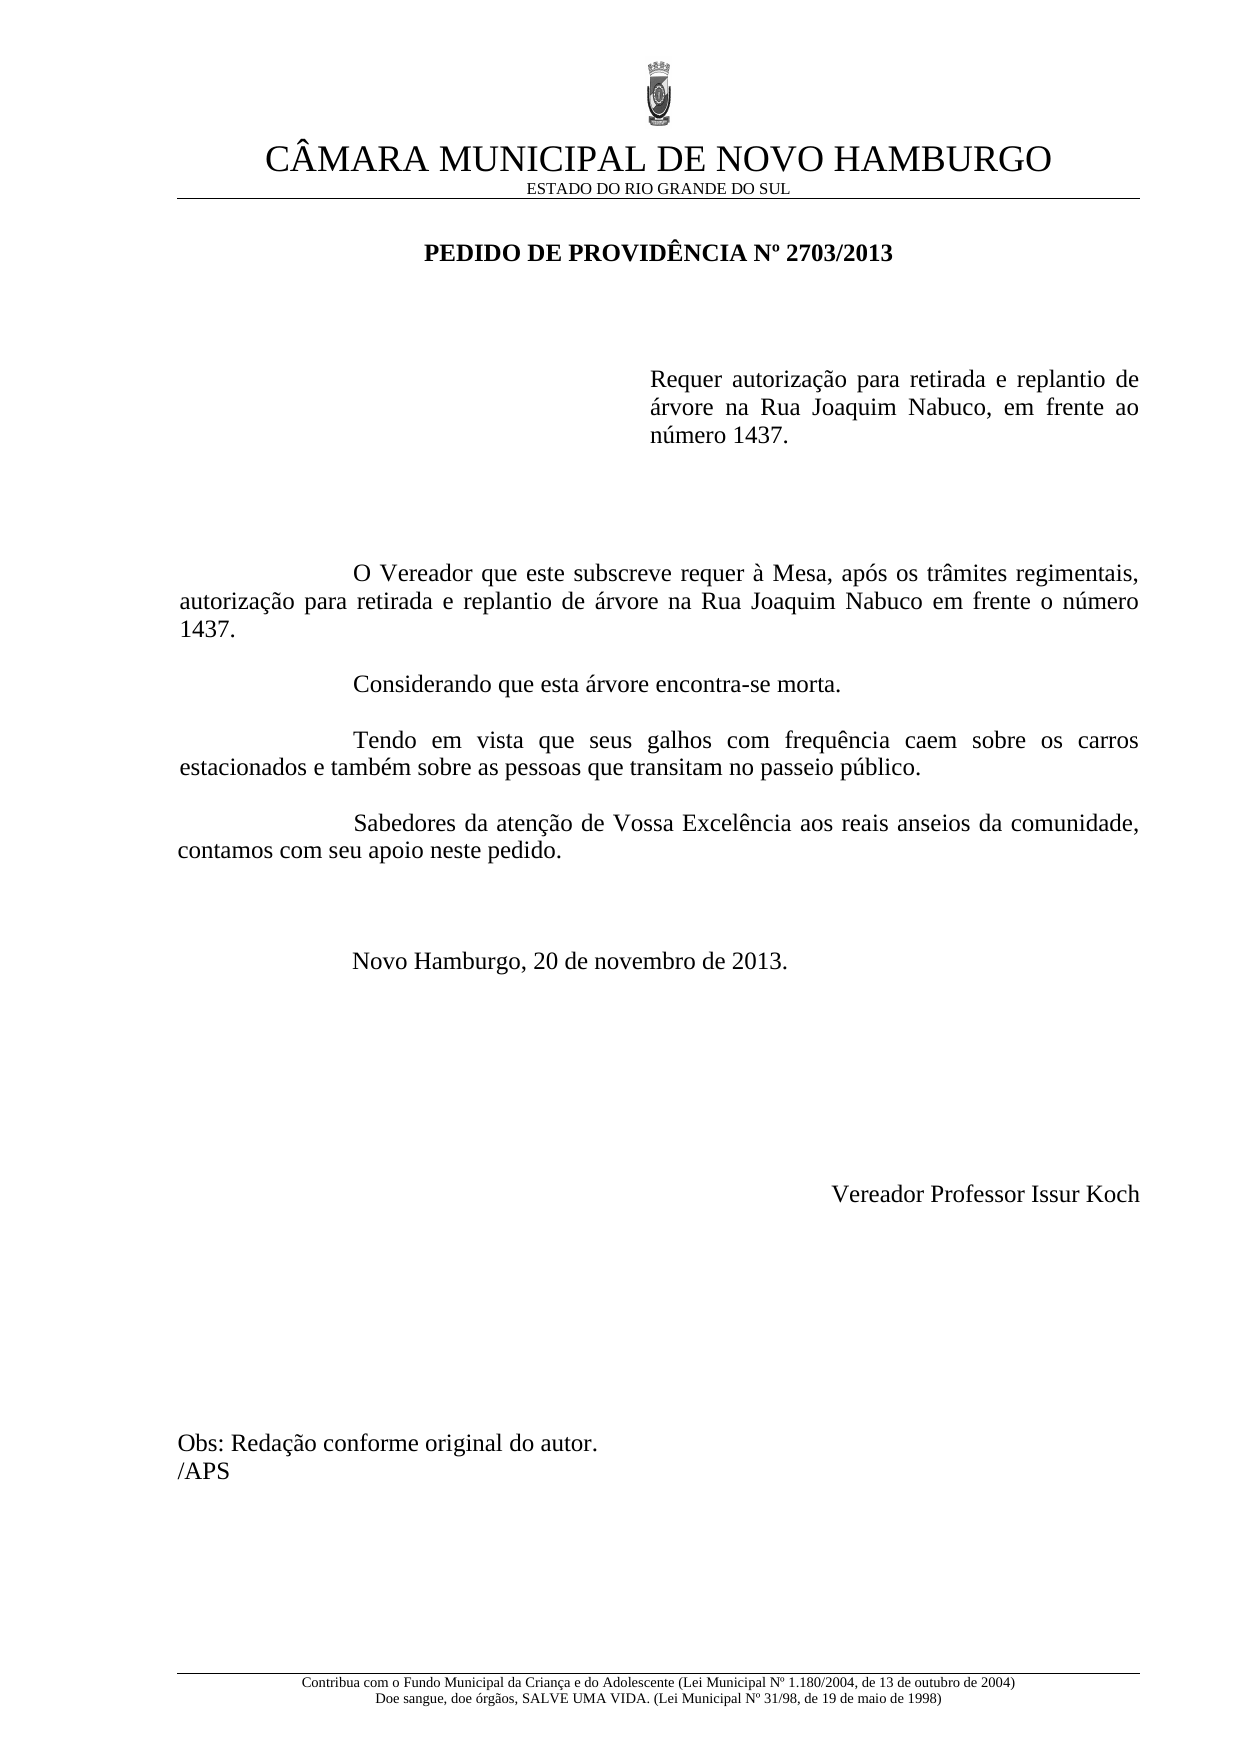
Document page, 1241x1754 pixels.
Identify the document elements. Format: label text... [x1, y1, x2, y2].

text Tendo em vista que seus galhos com frequência caem sobre os carros estacionados e também sobre as pessoas que transitam no passeio público. [179, 726, 1140, 781]
text Requer autorização para retirada e replantio de árvore na Rua Joaquim Nabuco, em frente ao número 1437. [650, 366, 1140, 449]
text /APS [177, 1457, 1140, 1485]
text Sabedores da atenção de Vossa Excelência aos reais anseios da comunidade, contamos com seu apoio neste pedido. [177, 809, 1140, 864]
text Novo Hamburgo, 20 de novembro de 2013. [177, 947, 1140, 975]
title PEDIDO DE PROVIDÊNCIA Nº 2703/2013 [177, 239, 1140, 266]
text Obs: Redação conforme original do autor. [177, 1429, 1140, 1457]
text Vereador Professor Issur Koch [649, 1180, 1140, 1208]
text O Vereador que este subscreve requer à Mesa, após os trâmites regimentais, autorização para retirada e replantio de árvore na Rua Joaquim Nabuco em frente o número 1437. [179, 559, 1140, 643]
text Considerando que esta árvore encontra-se morta. [179, 670, 1140, 698]
